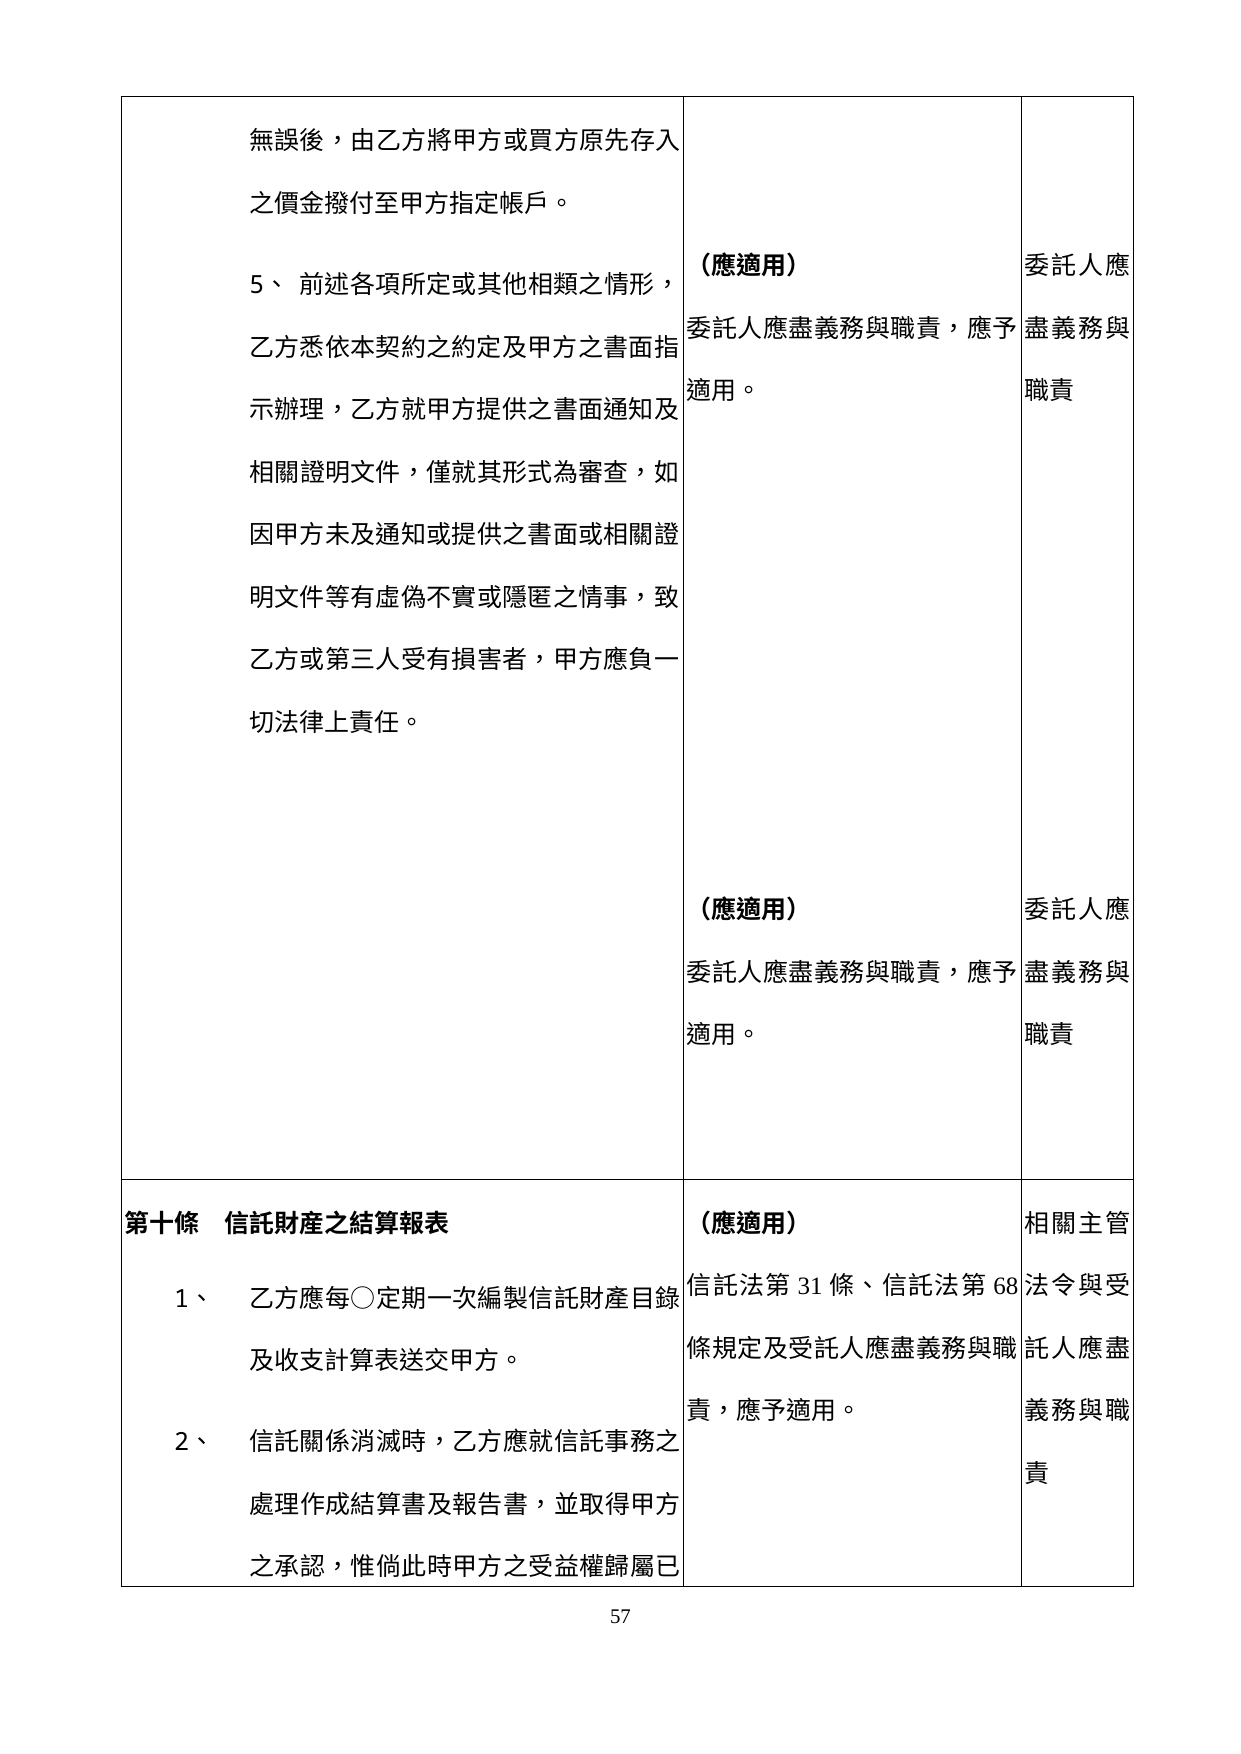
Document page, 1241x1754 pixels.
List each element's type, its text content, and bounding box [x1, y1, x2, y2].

table_cell 第九條 買賣契約轉讓、不成立、解除及誤入款項等情形之處理 買賣契約如因買方辦理轉讓，甲方應於受理轉讓手續完成後，儘速以書面通知乙方。通知內容應至少包括轉讓文件影本、受讓買方之姓名或名稱、身分證字號或統一編號、電話、地址及價金付款明細表等。 甲方與買方雙方之買賣契約不成立或合意解除買賣契約者，甲方應出具申請書，提供買賣契約及其與買方之買賣契約不成立或解除之相關證明文件予乙方，經乙方確認無誤後，由乙方將甲方或買方原先存入之價金撥付至甲方指定帳戶。 甲方或買方如有將價金誤入信託專戶之情形，應由甲方提供相關證明文件予乙方，經乙方確認無誤後，由乙方將甲方或買方誤存入之價金撥付至甲方指定帳戶。 甲方同意買賣契約如因買方違約而遭甲方解除時，甲方應以書面向買方為解約之通知，並以副本知會乙方。甲方應出具申請書，提供買賣契約及其向買方解約之相關證明文件予乙方，經乙方確認無誤後，由乙方將甲方或買方原先存入之價金撥付至甲方指定帳戶。 前述各項所定或其他相類之情形，乙方悉依本契約之約定及甲方之書面指示辦理，乙方就甲方提供之書面通知及相關證明文件，僅就其形式為審查，如因甲方未及通知或提供之書面或相關證明文件等有虛偽不實或隱匿之情事，致乙方或第三人受有損害者，甲方應負一切法律上責任。 [122, 97, 683, 1178]
table_cell 相關主管法令與受託人應盡義務與職責 [1022, 1180, 1133, 1586]
table_cell 第十條 信託財産之結算報表 乙方應每○定期一次編製信託財產目錄及收支計算表送交甲方。 信託關係消滅時，乙方應就信託事務之處理作成結算書及報告書，並取得甲方之承認，惟倘此時甲方之受益權歸屬已 [122, 1180, 683, 1586]
table_cell （應適用） 信託法第31條、信託法第68條規定及受託人應盡義務與職責，應予適用。 [684, 1180, 1021, 1586]
table_cell （應適用） 委託人應盡義務與職責，應予適用。 （應適用） 委託人應盡義務與職責，應予適用。 [684, 97, 1021, 1178]
table_cell 委託人應盡義務與職責 委託人應盡義務與職責 [1022, 97, 1133, 1178]
